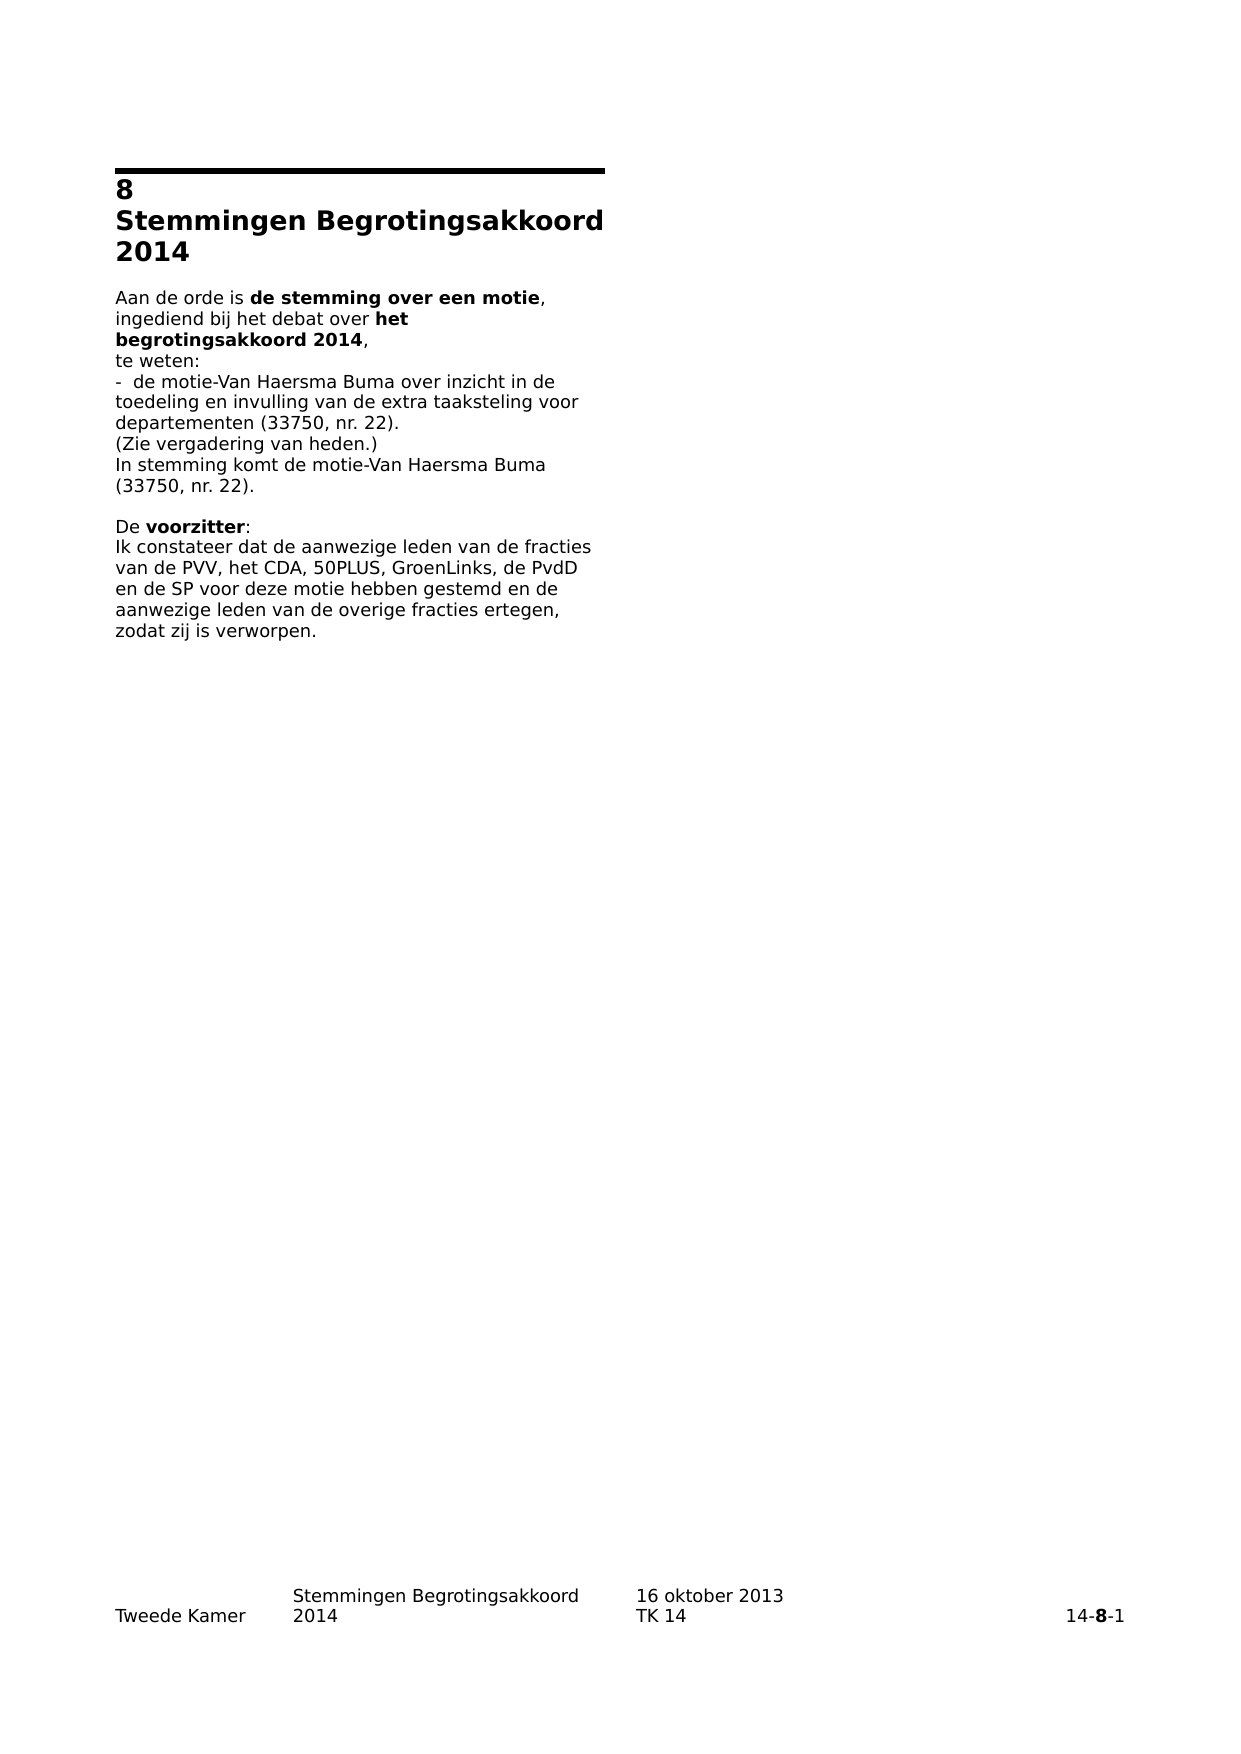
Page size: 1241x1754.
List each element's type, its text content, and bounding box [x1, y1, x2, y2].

text Ik constateer dat de aanwezige leden van de fracties van de PVV, het CDA, 50PLUS, GroenLinks, de PvdD en de SP voor deze motie hebben gestemd en de aanwezige leden van de overige fracties ertegen, zodat zij is verworpen. [115, 537, 605, 641]
text te weten: [115, 351, 605, 371]
title 8 Stemmingen Begrotingsakkoord 2014 [115, 174, 605, 268]
text In stemming komt de motie-Van Haersma Buma (33750, nr. 22). [115, 455, 605, 496]
text (Zie vergadering van heden.) [115, 434, 605, 455]
list de motie-Van Haersma Buma over inzicht in de toedeling en invulling van de extra taaksteling voor departementen (33750, nr. 22). [115, 371, 605, 434]
text Aan de orde is de stemming over een motie, ingediend bij het debat over het begrotingsakkoord 2014, [115, 288, 605, 351]
text De voorzitter: [115, 516, 605, 537]
